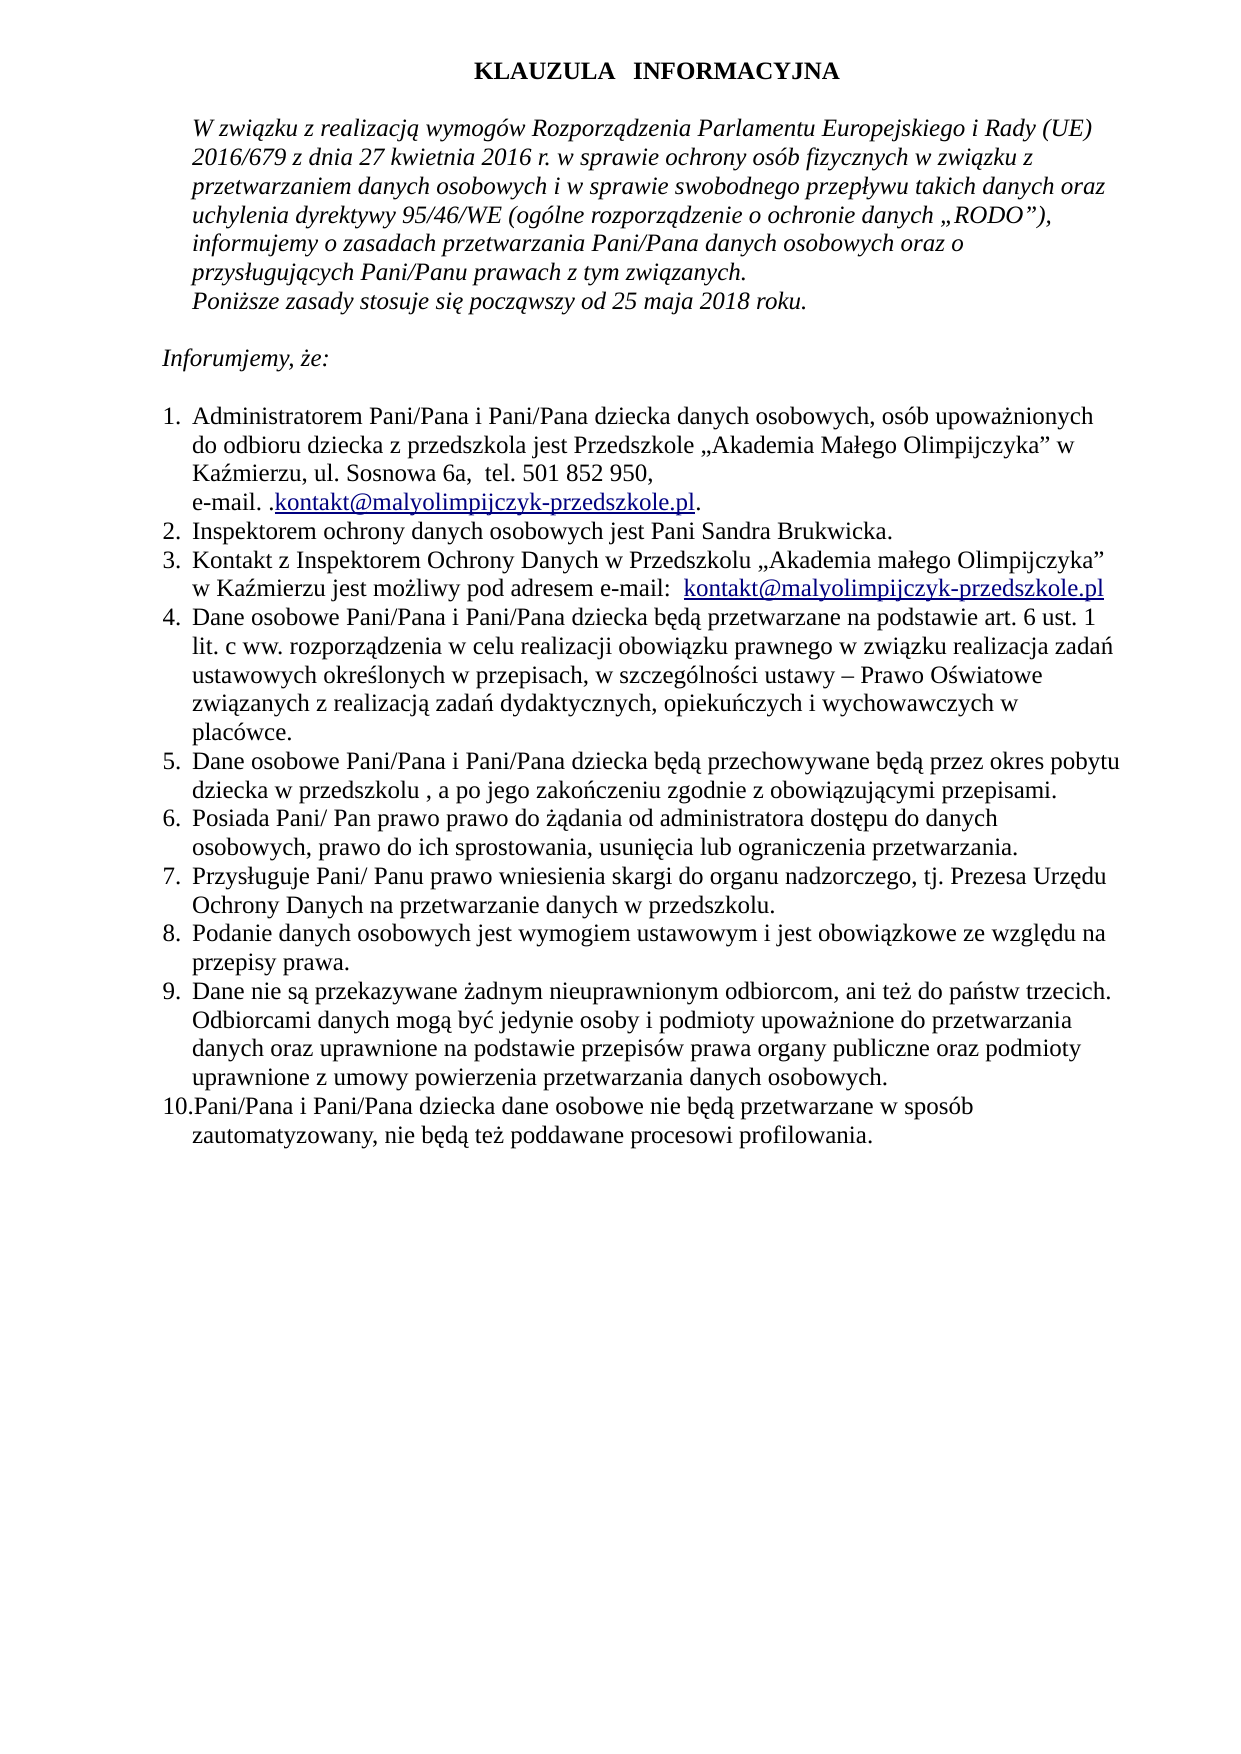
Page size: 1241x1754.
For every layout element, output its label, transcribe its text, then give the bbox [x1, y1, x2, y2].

list Posiada Pani/ Pan prawo prawo do żądania od administratora dostępu do danych osobowych, prawo do ich sprostowania, usunięcia lub ograniczenia przetwarzania. [162, 803, 1122, 861]
list W związku z realizacją wymogów Rozporządzenia Parlamentu Europejskiego i Rady (UE) 2016/679 z dnia 27 kwietnia 2016 r. w sprawie ochrony osób fizycznych w związku z przetwarzaniem danych osobowych i w sprawie swobodnego przepływu takich danych oraz uchylenia dyrektywy 95/46/WE (ogólne rozporządzenie o ochronie danych „RODO”), informujemy o zasadach przetwarzania Pani/Pana danych osobowych oraz o przysługujących Pani/Panu prawach z tym związanych. Poniższe zasady stosuje się począwszy od 25 maja 2018 roku. [162, 113, 1122, 315]
list Dane nie są przekazywane żadnym nieuprawnionym odbiorcom, ani też do państw trzecich. Odbiorcami danych mogą być jedynie osoby i podmioty upoważnione do przetwarzania danych oraz uprawnione na podstawie przepisów prawa organy publiczne oraz podmioty uprawnione z umowy powierzenia przetwarzania danych osobowych. [162, 976, 1122, 1091]
text Inforumjemy, że: [118, 343, 1122, 372]
list Podanie danych osobowych jest wymogiem ustawowym i jest obowiązkowe ze względu na przepisy prawa. [162, 918, 1122, 976]
list Kontakt z Inspektorem Ochrony Danych w Przedszkolu „Akademia małego Olimpijczyka” w Kaźmierzu jest możliwy pod adresem e-mail: kontakt@malyolimpijczyk-przedszkole.pl [162, 545, 1122, 602]
list Administratorem Pani/Pana i Pani/Pana dziecka danych osobowych, osób upoważnionych do odbioru dziecka z przedszkola jest Przedszkole „Akademia Małego Olimpijczyka” w Kaźmierzu, ul. Sosnowa 6a, tel. 501 852 950, [162, 401, 1122, 487]
list Dane osobowe Pani/Pana i Pani/Pana dziecka będą przetwarzane na podstawie art. 6 ust. 1 lit. c ww. rozporządzenia w celu realizacji obowiązku prawnego w związku realizacja zadań ustawowych określonych w przepisach, w szczególności ustawy – Prawo Oświatowe związanych z realizacją zadań dydaktycznych, opiekuńczych i wychowawczych w placówce. [162, 602, 1122, 746]
list Dane osobowe Pani/Pana i Pani/Pana dziecka będą przechowywane będą przez okres pobytu dziecka w przedszkolu , a po jego zakończeniu zgodnie z obowiązującymi przepisami. [162, 746, 1122, 803]
list Inspektorem ochrony danych osobowych jest Pani Sandra Brukwicka. [162, 516, 1122, 545]
list Przysługuje Pani/ Panu prawo wniesienia skargi do organu nadzorczego, tj. Prezesa Urzędu Ochrony Danych na przetwarzanie danych w przedszkolu. [162, 861, 1122, 918]
list Pani/Pana i Pani/Pana dziecka dane osobowe nie będą przetwarzane w sposób zautomatyzowany, nie będą też poddawane procesowi profilowania. [162, 1091, 1122, 1148]
list e-mail. .kontakt@malyolimpijczyk-przedszkole.pl. [162, 487, 1122, 516]
list KLAUZULA INFORMACYJNA [162, 56, 1122, 85]
